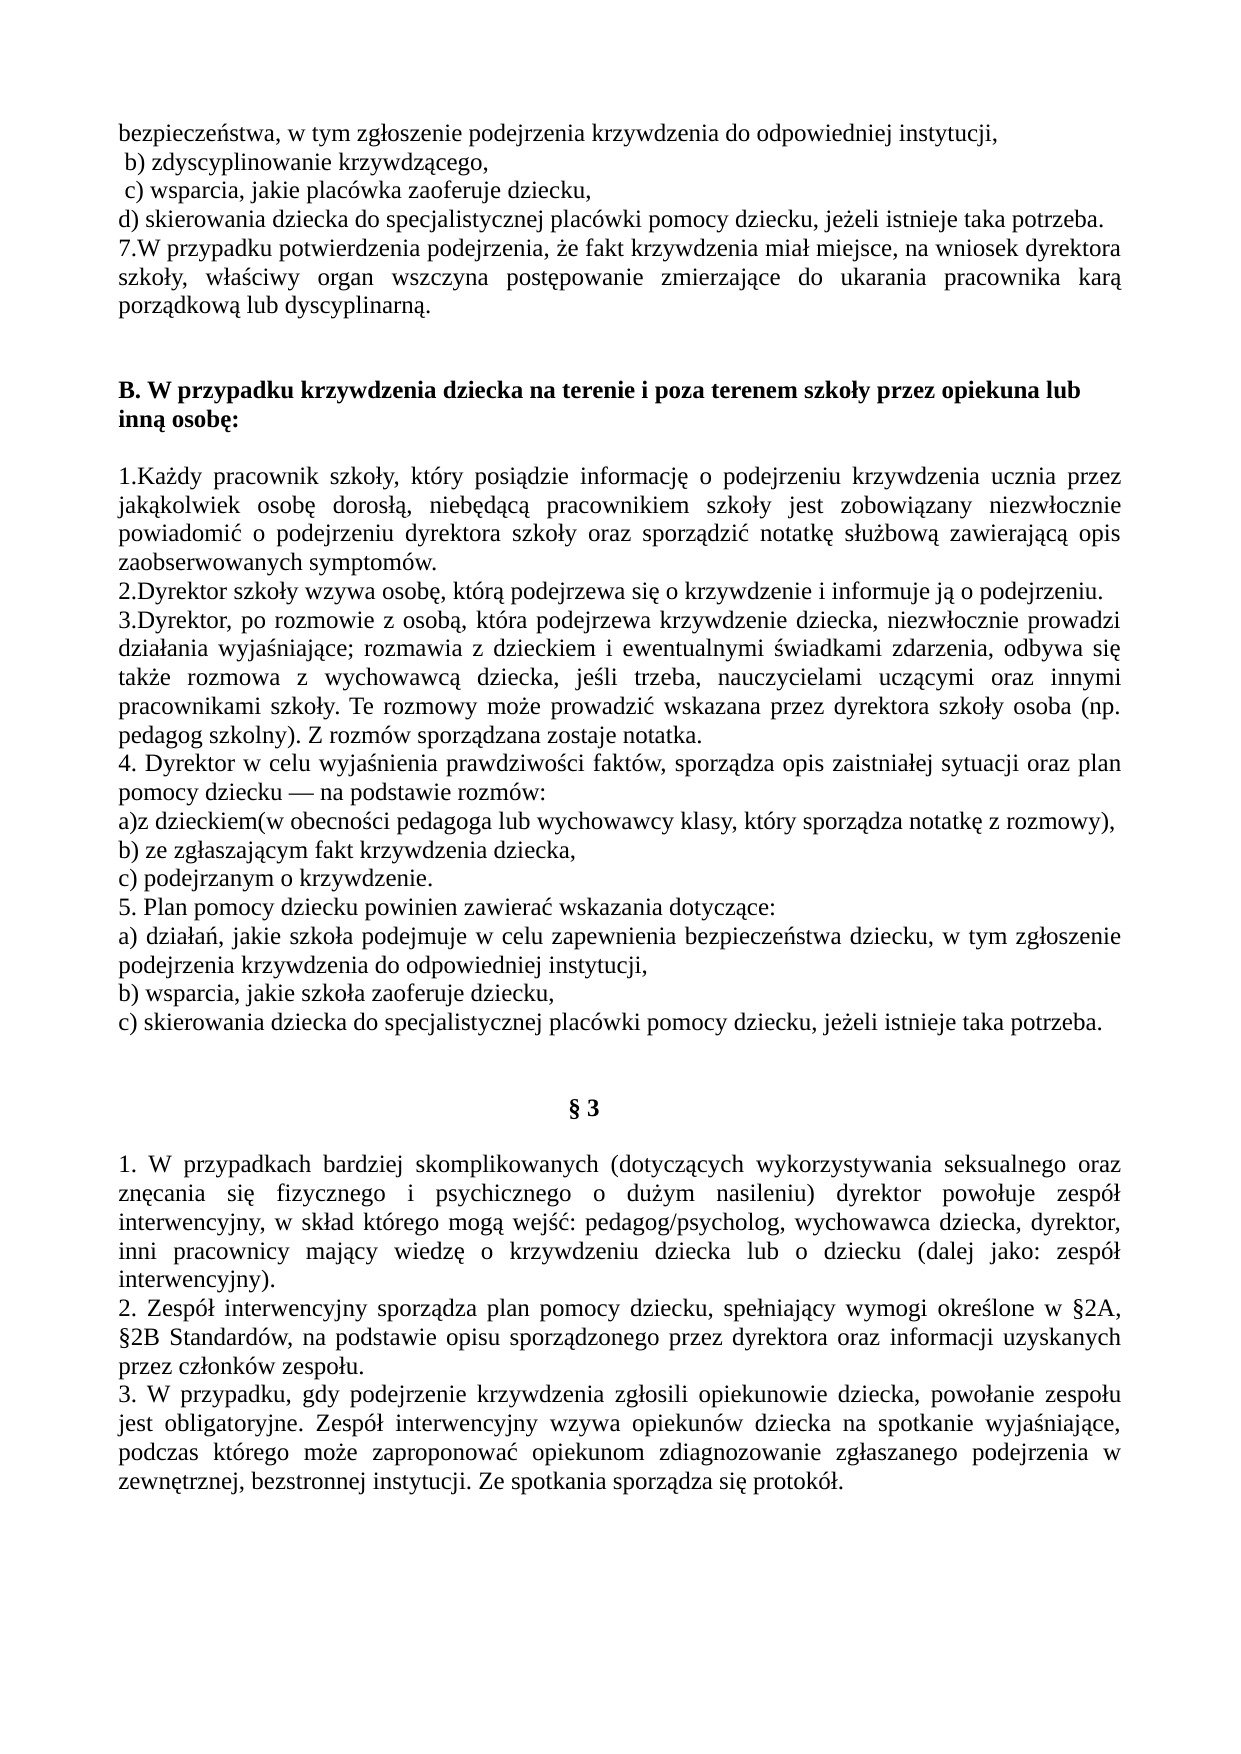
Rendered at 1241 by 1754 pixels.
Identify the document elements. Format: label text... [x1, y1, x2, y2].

text 5. Plan pomocy dziecku powinien zawierać wskazania dotyczące: [118, 892, 1122, 921]
text 2.Dyrektor szkoły wzywa osobę, którą podejrzewa się o krzywdzenie i informuje ją o podejrzeniu. [118, 576, 1122, 605]
text 1. W przypadkach bardziej skomplikowanych (dotyczących wykorzystywania seksualnego oraz znęcania się fizycznego i psychicznego o dużym nasileniu) dyrektor powołuje zespół interwencyjny, w skład którego mogą wejść: pedagog/psycholog, wychowawca dziecka, dyrektor, inni pracownicy mający wiedzę o krzywdzeniu dziecka lub o dziecku (dalej jako: zespół interwencyjny). [118, 1149, 1122, 1293]
text c) wsparcia, jakie placówka zaoferuje dziecku, [118, 176, 1122, 204]
text 1.Każdy pracownik szkoły, który posiądzie informację o podejrzeniu krzywdzenia ucznia przez jakąkolwiek osobę dorosłą, niebędącą pracownikiem szkoły jest zobowiązany niezwłocznie powiadomić o podejrzeniu dyrektora szkoły oraz sporządzić notatkę służbową zawierającą opis zaobserwowanych symptomów. [118, 461, 1122, 576]
text bezpieczeństwa, w tym zgłoszenie podejrzenia krzywdzenia do odpowiedniej instytucji, [118, 118, 1122, 147]
text a)z dzieckiem(w obecności pedagoga lub wychowawcy klasy, który sporządza notatkę z rozmowy), [118, 806, 1122, 835]
text b) ze zgłaszającym fakt krzywdzenia dziecka, [118, 835, 1122, 863]
text b) zdyscyplinowanie krzywdzącego, [118, 147, 1122, 176]
text b) wsparcia, jakie szkoła zaoferuje dziecku, [118, 978, 1122, 1007]
text 3.Dyrektor, po rozmowie z osobą, która podejrzewa krzywdzenie dziecka, niezwłocznie prowadzi działania wyjaśniające; rozmawia z dzieckiem i ewentualnymi świadkami zdarzenia, odbywa się także rozmowa z wychowawcą dziecka, jeśli trzeba, nauczycielami uczącymi oraz innymi pracownikami szkoły. Te rozmowy może prowadzić wskazana przez dyrektora szkoły osoba (np. pedagog szkolny). Z rozmów sporządzana zostaje notatka. [118, 605, 1122, 748]
text 7.W przypadku potwierdzenia podejrzenia, że fakt krzywdzenia miał miejsce, na wniosek dyrektora szkoły, właściwy organ wszczyna postępowanie zmierzające do ukarania pracownika karą porządkową lub dyscyplinarną. [118, 233, 1122, 319]
text B. W przypadku krzywdzenia dziecka na terenie i poza terenem szkoły przez opiekuna lub inną osobę: [118, 375, 1122, 433]
text 4. Dyrektor w celu wyjaśnienia prawdziwości faktów, sporządza opis zaistniałej sytuacji oraz plan pomocy dziecku — na podstawie rozmów: [118, 748, 1122, 806]
text 2. Zespół interwencyjny sporządza plan pomocy dziecku, spełniający wymogi określone w §2A, §2B Standardów, na podstawie opisu sporządzonego przez dyrektora oraz informacji uzyskanych przez członków zespołu. [118, 1293, 1122, 1379]
text a) działań, jakie szkoła podejmuje w celu zapewnienia bezpieczeństwa dziecku, w tym zgłoszenie podejrzenia krzywdzenia do odpowiedniej instytucji, [118, 921, 1122, 978]
text d) skierowania dziecka do specjalistycznej placówki pomocy dziecku, jeżeli istnieje taka potrzeba. [118, 204, 1122, 233]
text c) skierowania dziecka do specjalistycznej placówki pomocy dziecku, jeżeli istnieje taka potrzeba. [118, 1007, 1122, 1036]
text § 3 [118, 1093, 1122, 1121]
text c) podejrzanym o krzywdzenie. [118, 863, 1122, 892]
text 3. W przypadku, gdy podejrzenie krzywdzenia zgłosili opiekunowie dziecka, powołanie zespołu jest obligatoryjne. Zespół interwencyjny wzywa opiekunów dziecka na spotkanie wyjaśniające, podczas którego może zaproponować opiekunom zdiagnozowanie zgłaszanego podejrzenia w zewnętrznej, bezstronnej instytucji. Ze spotkania sporządza się protokół. [118, 1379, 1122, 1494]
